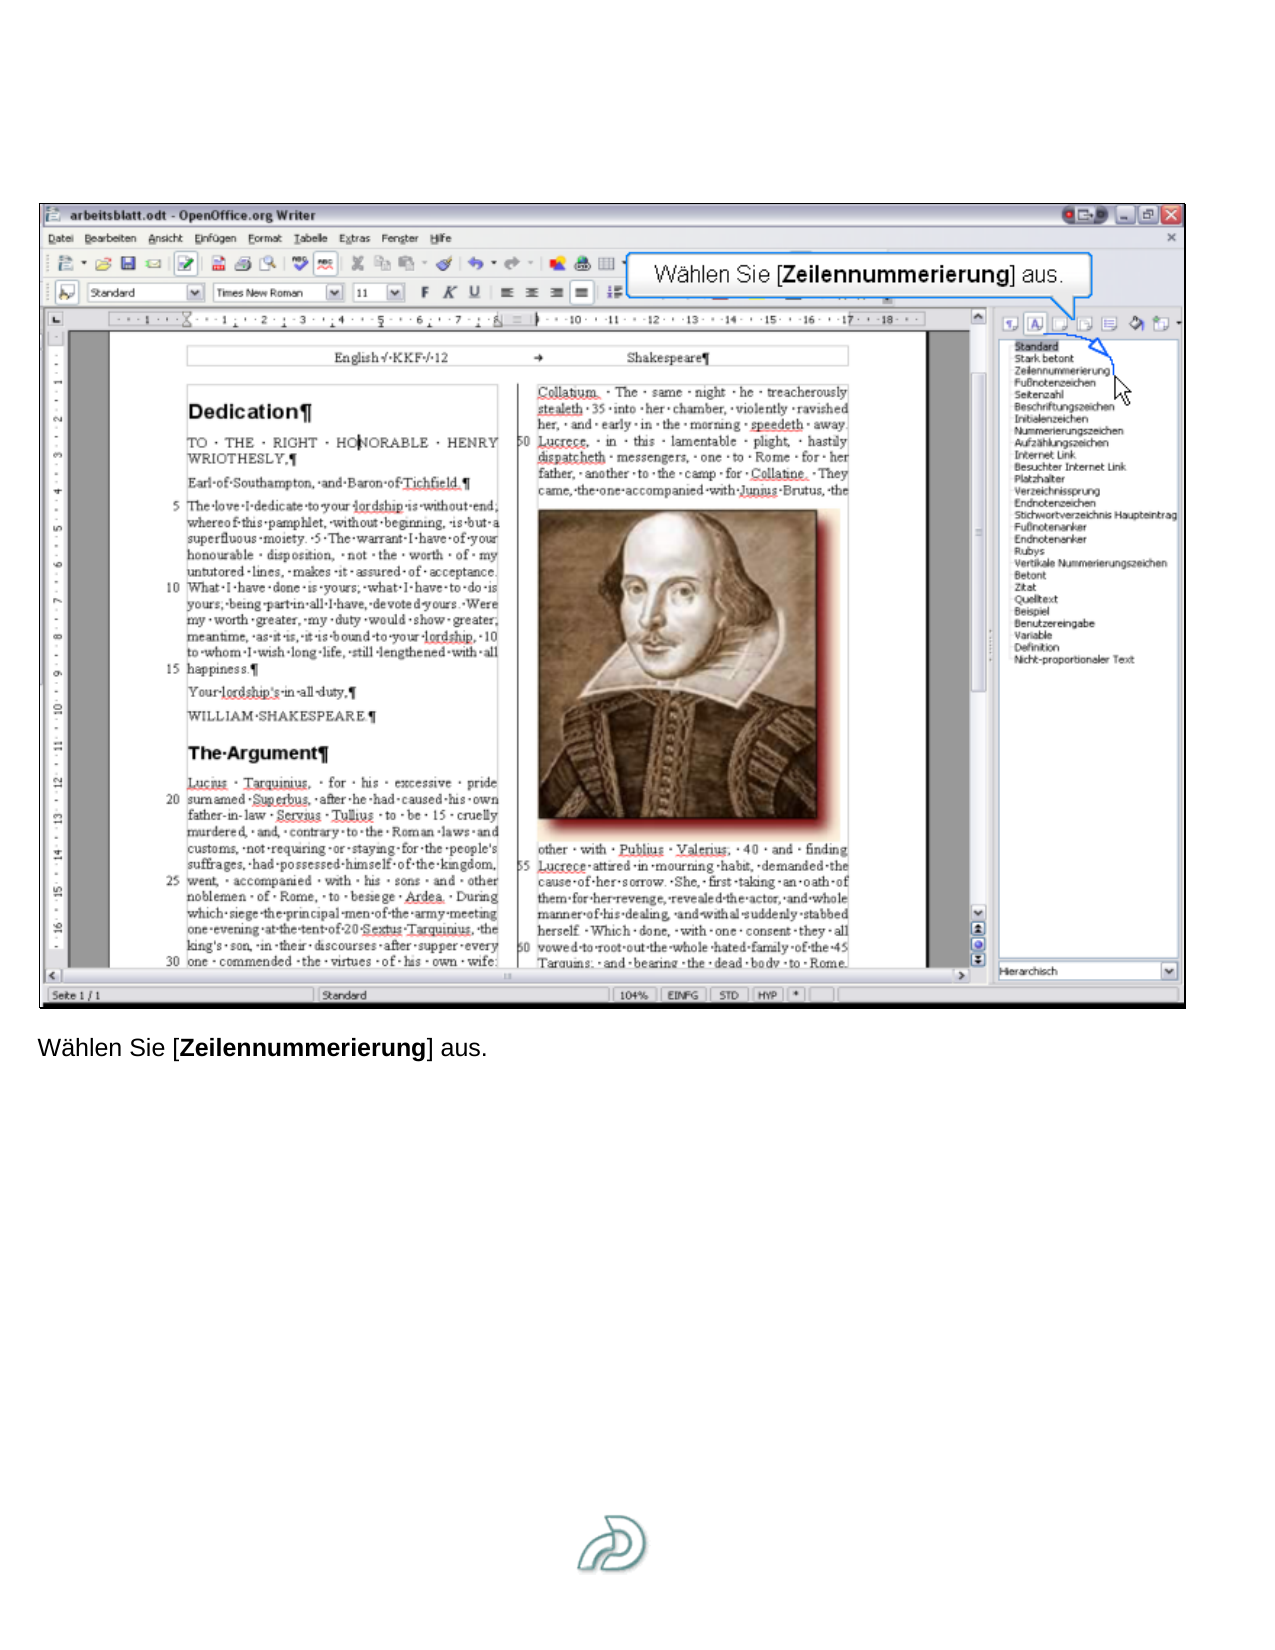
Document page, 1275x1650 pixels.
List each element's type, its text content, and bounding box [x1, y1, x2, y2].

picture [40, 204, 1184, 1007]
picture [573, 1512, 651, 1575]
text Wählen Sie [Zeilennummerierung] aus. [37, 1033, 1186, 1062]
